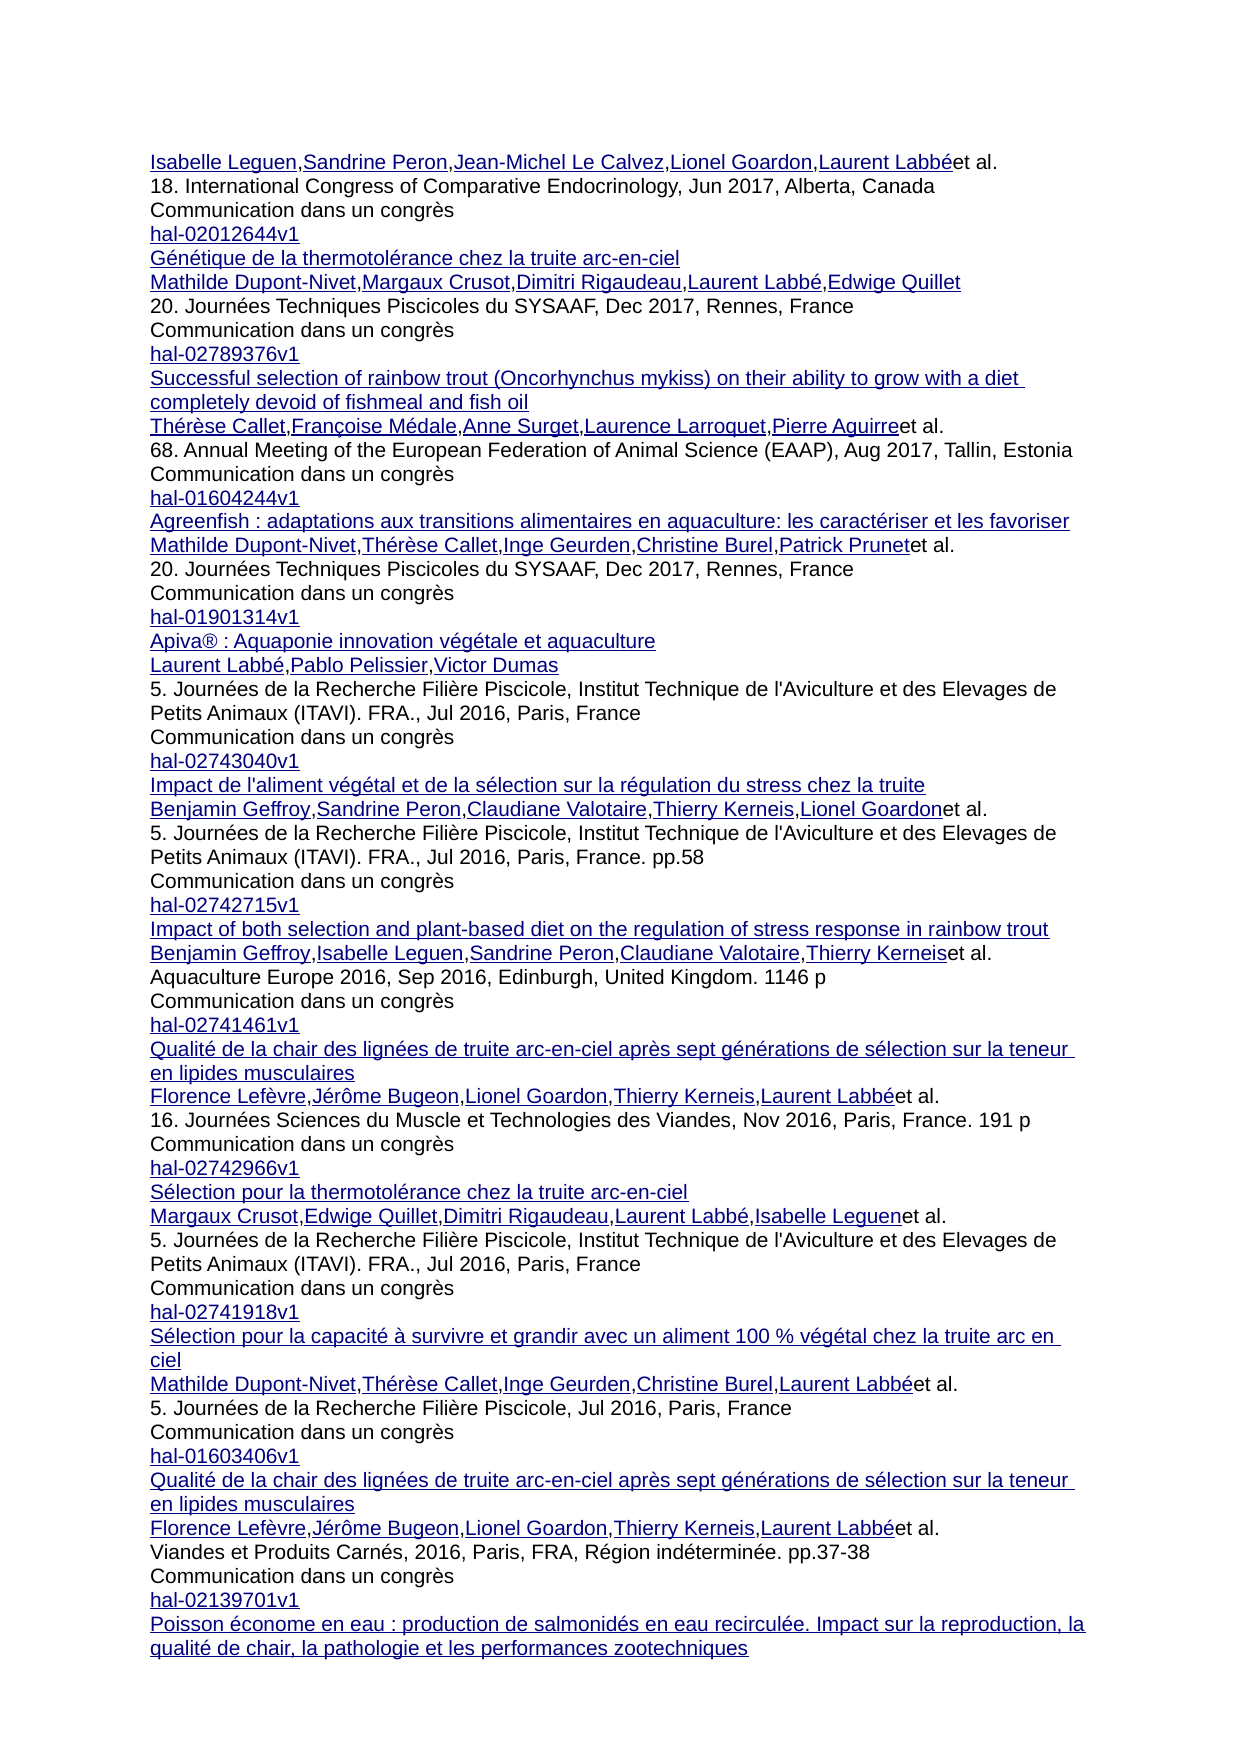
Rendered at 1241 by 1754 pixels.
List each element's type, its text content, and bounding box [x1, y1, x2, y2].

table_cell Poisson économe en eau : production de salmonidés en eau recirculée. Impact sur la reproduction, la qualité de chair, la pathologie et les performances zootechniques [150, 1611, 1090, 1659]
table_cell Impact of both selection and plant-based diet on the regulation of stress response in rainbow trout Benjamin Geffroy,Isabelle Leguen,Sandrine Peron,Claudiane Valotaire,Thierry Kerneiset al. Aquaculture Europe 2016, Sep 2016, Edinburgh, United Kingdom. 1146 p Communication dans un congrès hal-02741461v1 [150, 917, 1090, 1036]
table_cell Apiva® : Aquaponie innovation végétale et aquaculture Laurent Labbé,Pablo Pelissier,Victor Dumas 5. Journées de la Recherche Filière Piscicole, Institut Technique de l'Aviculture et des Elevages de Petits Animaux (ITAVI). FRA., Jul 2016, Paris, France Communication dans un congrès hal-02743040v1 [150, 629, 1090, 773]
table_cell Successful selection of rainbow trout (Oncorhynchus mykiss) on their ability to grow with a diet completely devoid of fishmeal and fish oil Thérèse Callet,Françoise Médale,Anne Surget,Laurence Larroquet,Pierre Aguirreet al. 68. Annual Meeting of the European Federation of Animal Science (EAAP), Aug 2017, Tallin, Estonia Communication dans un congrès hal-01604244v1 [150, 366, 1090, 509]
table_cell Isabelle Leguen,Sandrine Peron,Jean-Michel Le Calvez,Lionel Goardon,Laurent Labbéet al. 18. International Congress of Comparative Endocrinology, Jun 2017, Alberta, Canada Communication dans un congrès hal-02012644v1 [150, 150, 1090, 246]
table_cell Qualité de la chair des lignées de truite arc-en-ciel après sept générations de sélection sur la teneur en lipides musculaires Florence Lefèvre,Jérôme Bugeon,Lionel Goardon,Thierry Kerneis,Laurent Labbéet al. Viandes et Produits Carnés, 2016, Paris, FRA, Région indéterminée. pp.37-38 Communication dans un congrès hal-02139701v1 [150, 1468, 1090, 1611]
table_cell Impact de l'aliment végétal et de la sélection sur la régulation du stress chez la truite Benjamin Geffroy,Sandrine Peron,Claudiane Valotaire,Thierry Kerneis,Lionel Goardonet al. 5. Journées de la Recherche Filière Piscicole, Institut Technique de l'Aviculture et des Elevages de Petits Animaux (ITAVI). FRA., Jul 2016, Paris, France. pp.58 Communication dans un congrès hal-02742715v1 [150, 773, 1090, 917]
table_cell Qualité de la chair des lignées de truite arc-en-ciel après sept générations de sélection sur la teneur en lipides musculaires Florence Lefèvre,Jérôme Bugeon,Lionel Goardon,Thierry Kerneis,Laurent Labbéet al. 16. Journées Sciences du Muscle et Technologies des Viandes, Nov 2016, Paris, France. 191 p Communication dans un congrès hal-02742966v1 [150, 1036, 1090, 1180]
table_cell Sélection pour la capacité à survivre et grandir avec un aliment 100 % végétal chez la truite arc en ciel Mathilde Dupont-Nivet,Thérèse Callet,Inge Geurden,Christine Burel,Laurent Labbéet al. 5. Journées de la Recherche Filière Piscicole, Jul 2016, Paris, France Communication dans un congrès hal-01603406v1 [150, 1324, 1090, 1468]
table_cell Agreenfish : adaptations aux transitions alimentaires en aquaculture: les caractériser et les favoriser Mathilde Dupont-Nivet,Thérèse Callet,Inge Geurden,Christine Burel,Patrick Prunetet al. 20. Journées Techniques Piscicoles du SYSAAF, Dec 2017, Rennes, France Communication dans un congrès hal-01901314v1 [150, 509, 1090, 629]
table_cell Sélection pour la thermotolérance chez la truite arc-en-ciel Margaux Crusot,Edwige Quillet,Dimitri Rigaudeau,Laurent Labbé,Isabelle Leguenet al. 5. Journées de la Recherche Filière Piscicole, Institut Technique de l'Aviculture et des Elevages de Petits Animaux (ITAVI). FRA., Jul 2016, Paris, France Communication dans un congrès hal-02741918v1 [150, 1180, 1090, 1324]
table_cell Génétique de la thermotolérance chez la truite arc-en-ciel Mathilde Dupont-Nivet,Margaux Crusot,Dimitri Rigaudeau,Laurent Labbé,Edwige Quillet 20. Journées Techniques Piscicoles du SYSAAF, Dec 2017, Rennes, France Communication dans un congrès hal-02789376v1 [150, 246, 1090, 366]
